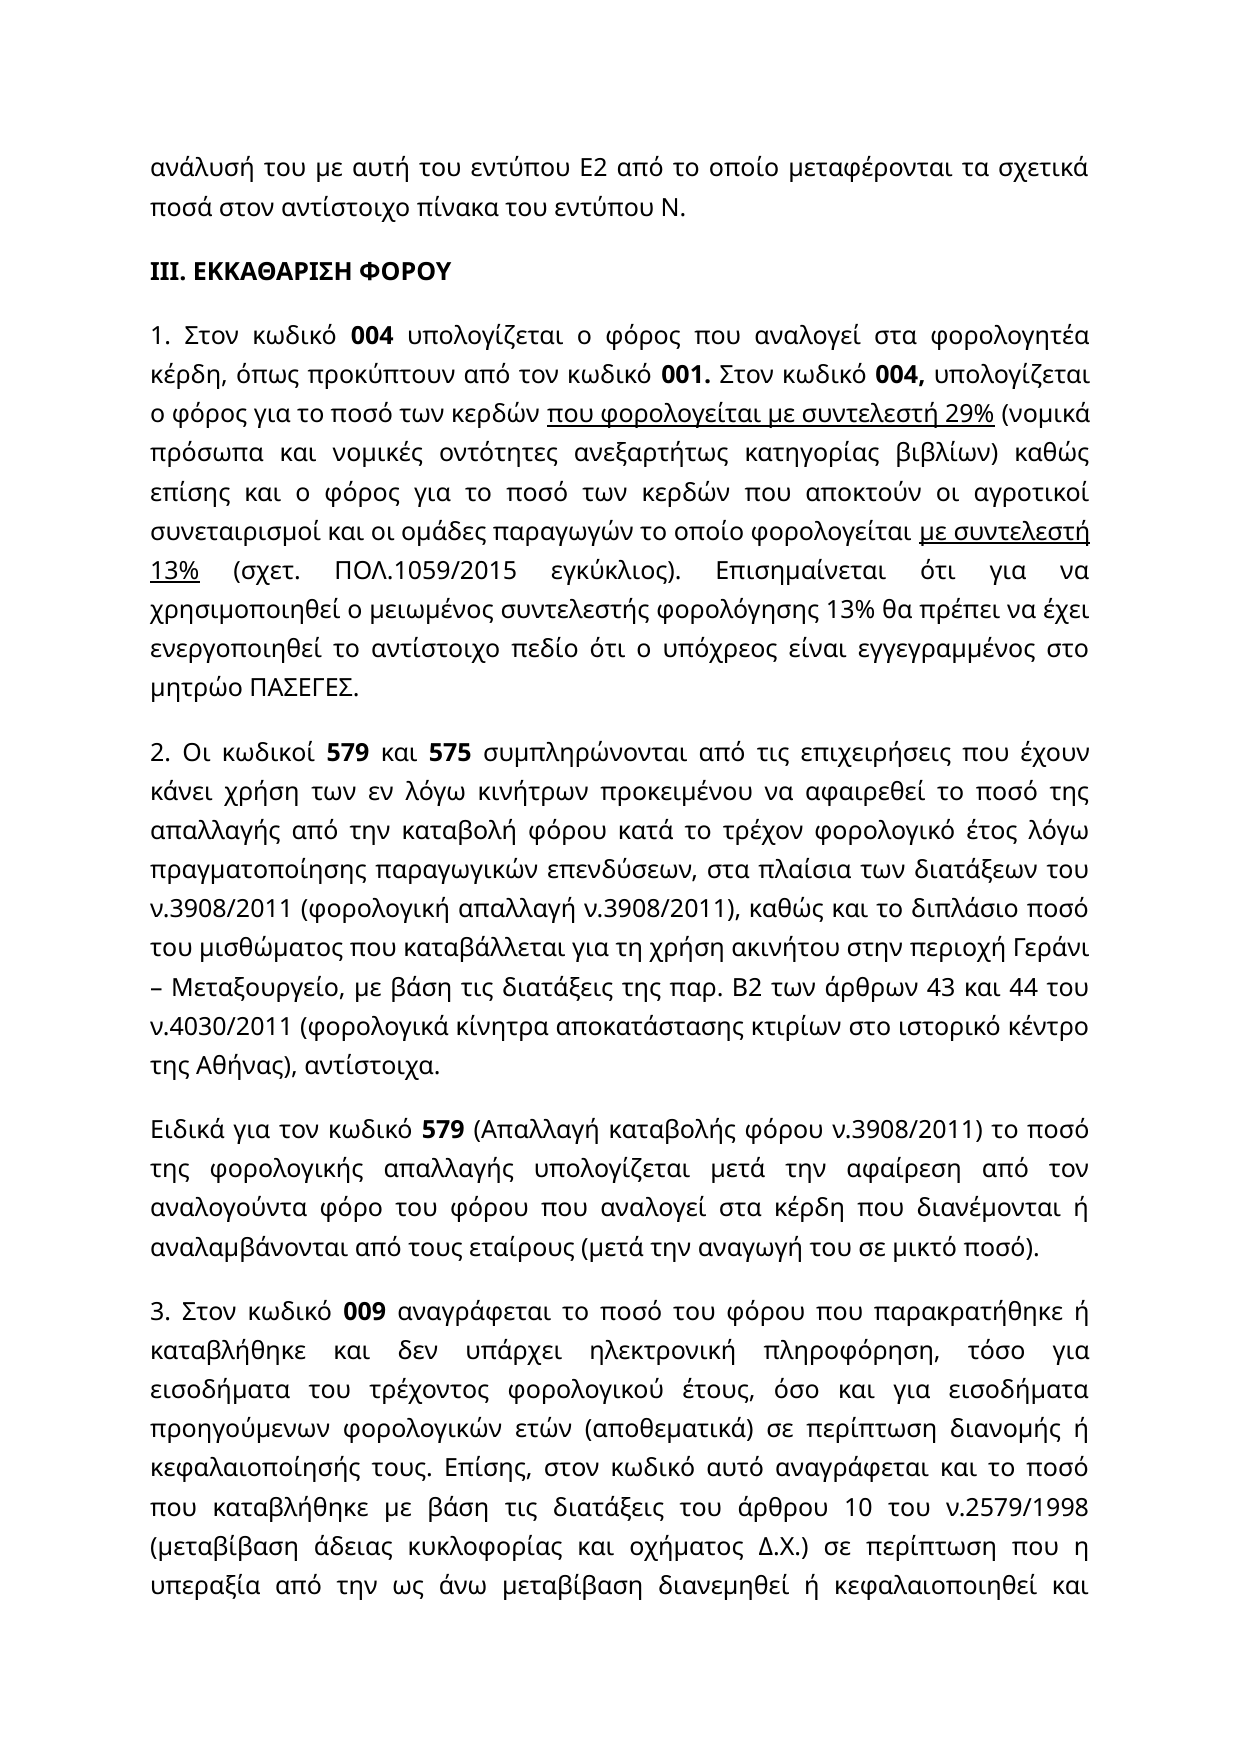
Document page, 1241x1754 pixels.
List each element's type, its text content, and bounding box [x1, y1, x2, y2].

text 2. Οι κωδικοί 579 και 575 συμπληρώνονται από τις επιχειρήσεις που έχουν κάνει χρήση των εν λόγω κινήτρων προκειμένου να αφαιρεθεί το ποσό της απαλλαγής από την καταβολή φόρου κατά το τρέχον φορολογικό έτος λόγω πραγματοποίησης παραγωγικών επενδύσεων, στα πλαίσια των διατάξεων του ν.3908/2011 (φορολογική απαλλαγή ν.3908/2011), καθώς και το διπλάσιο ποσό του μισθώματος που καταβάλλεται για τη χρήση ακινήτου στην περιοχή Γεράνι – Μεταξουργείο, με βάση τις διατάξεις της παρ. Β2 των άρθρων 43 και 44 του ν.4030/2011 (φορολογικά κίνητρα αποκατάστασης κτιρίων στο ιστορικό κέντρο της Αθήνας), αντίστοιχα. [150, 734, 1090, 1082]
text 1. Στον κωδικό 004 υπολογίζεται ο φόρος που αναλογεί στα φορολογητέα κέρδη, όπως προκύπτουν από τον κωδικό 001. Στον κωδικό 004, υπολογίζεται ο φόρος για το ποσό των κερδών που φορολογείται με συντελεστή 29% (νομικά πρόσωπα και νομικές οντότητες ανεξαρτήτως κατηγορίας βιβλίων) καθώς επίσης και ο φόρος για το ποσό των κερδών που αποκτούν οι αγροτικοί συνεταιρισμοί και οι ομάδες παραγωγών το οποίο φορολογείται με συντελεστή 13% (σχετ. ΠΟΛ.1059/2015 εγκύκλιος). Επισημαίνεται ότι για να χρησιμοποιηθεί ο μειωμένος συντελεστής φορολόγησης 13% θα πρέπει να έχει ενεργοποιηθεί το αντίστοιχο πεδίο ότι ο υπόχρεος είναι εγγεγραμμένος στο μητρώο ΠΑΣΕΓΕΣ. [150, 317, 1090, 704]
text ΙΙΙ. ΕΚΚΑΘΑΡΙΣΗ ΦΟΡΟΥ [150, 253, 1090, 287]
text 3. Στον κωδικό 009 αναγράφεται το ποσό του φόρου που παρακρατήθηκε ή καταβλήθηκε και δεν υπάρχει ηλεκτρονική πληροφόρηση, τόσο για εισοδήματα του τρέχοντος φορολογικού έτους, όσο και για εισοδήματα προηγούμενων φορολογικών ετών (αποθεματικά) σε περίπτωση διανομής ή κεφαλαιοποίησής τους. Επίσης, στον κωδικό αυτό αναγράφεται και το ποσό που καταβλήθηκε με βάση τις διατάξεις του άρθρου 10 του ν.2579/1998 (μεταβίβαση άδειας κυκλοφορίας και οχήματος Δ.Χ.) σε περίπτωση που η υπεραξία από την ως άνω μεταβίβαση διανεμηθεί ή κεφαλαιοποιηθεί και [150, 1293, 1090, 1602]
text Ειδικά για τον κωδικό 579 (Απαλλαγή καταβολής φόρου ν.3908/2011) το ποσό της φορολογικής απαλλαγής υπολογίζεται μετά την αφαίρεση από τον αναλογούντα φόρο του φόρου που αναλογεί στα κέρδη που διανέμονται ή αναλαμβάνονται από τους εταίρους (μετά την αναγωγή του σε μικτό ποσό). [150, 1112, 1090, 1263]
text ανάλυσή του με αυτή του εντύπου Ε2 από το οποίο μεταφέρονται τα σχετικά ποσά στον αντίστοιχο πίνακα του εντύπου Ν. [150, 150, 1090, 223]
